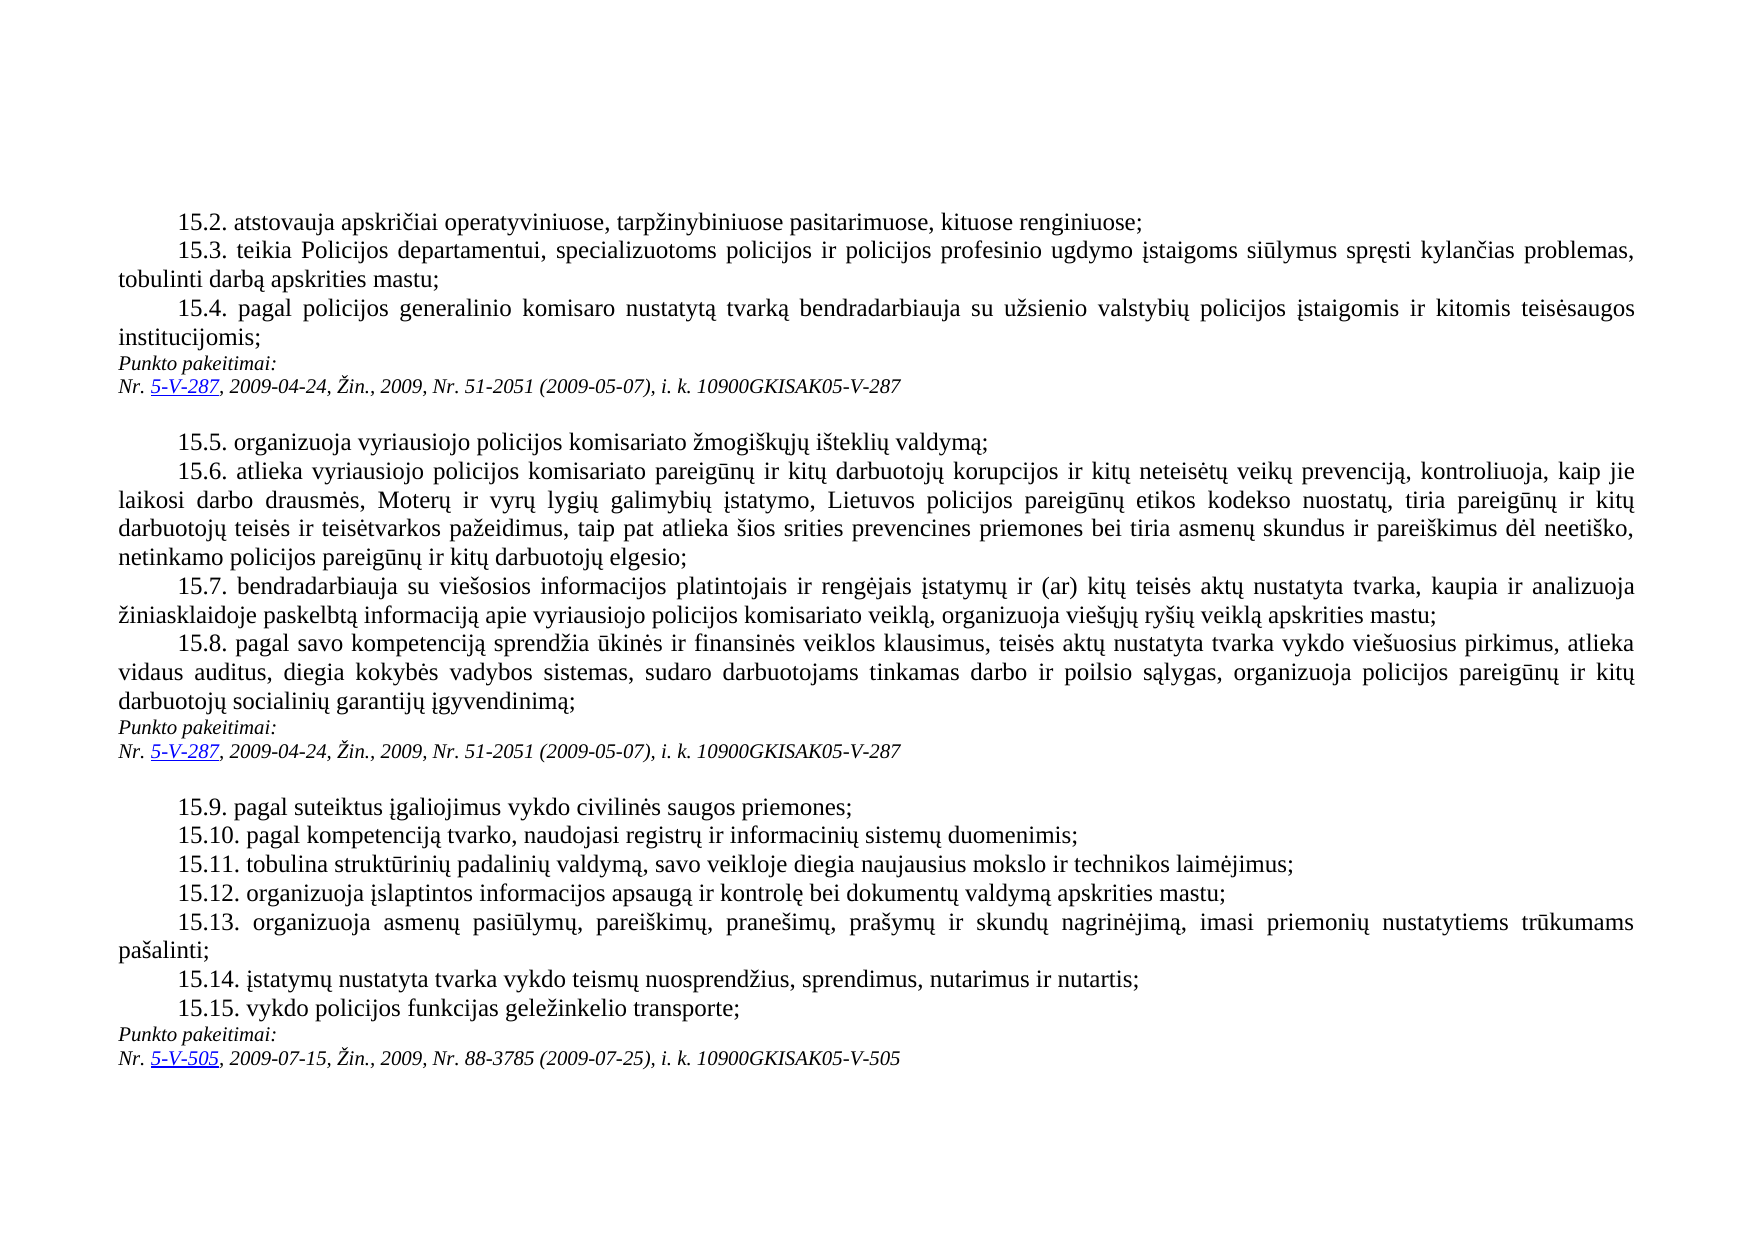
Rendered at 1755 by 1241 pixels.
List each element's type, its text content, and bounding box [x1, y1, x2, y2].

text 15.10. pagal kompetenciją tvarko, naudojasi registrų ir informacinių sistemų duomenimis; [118, 820, 1636, 849]
text 15.8. pagal savo kompetenciją sprendžia ūkinės ir finansinės veiklos klausimus, teisės aktų nustatyta tvarka vykdo viešuosius pirkimus, atlieka vidaus auditus, diegia kokybės vadybos sistemas, sudaro darbuotojams tinkamas darbo ir poilsio sąlygas, organizuoja policijos pareigūnų ir kitų darbuotojų socialinių garantijų įgyvendinimą; [118, 628, 1636, 715]
text 15.14. įstatymų nustatyta tvarka vykdo teismų nuosprendžius, sprendimus, nutarimus ir nutartis; [118, 964, 1636, 993]
text 15.4. pagal policijos generalinio komisaro nustatytą tvarką bendradarbiauja su užsienio valstybių policijos įstaigomis ir kitomis teisėsaugos institucijomis; [118, 293, 1636, 350]
text Nr. 5-V-505, 2009-07-15, Žin., 2009, Nr. 88-3785 (2009-07-25), i. k. 10900GKISAK05-V-505 [118, 1046, 1636, 1070]
text Punkto pakeitimai: [118, 715, 1636, 739]
text Nr. 5-V-287, 2009-04-24, Žin., 2009, Nr. 51-2051 (2009-05-07), i. k. 10900GKISAK05-V-287 [118, 374, 1636, 398]
text 15.13. organizuoja asmenų pasiūlymų, pareiškimų, pranešimų, prašymų ir skundų nagrinėjimą, imasi priemonių nustatytiems trūkumams pašalinti; [118, 907, 1636, 964]
text 15.6. atlieka vyriausiojo policijos komisariato pareigūnų ir kitų darbuotojų korupcijos ir kitų neteisėtų veikų prevenciją, kontroliuoja, kaip jie laikosi darbo drausmės, Moterų ir vyrų lygių galimybių įstatymo, Lietuvos policijos pareigūnų etikos kodekso nuostatų, tiria pareigūnų ir kitų darbuotojų teisės ir teisėtvarkos pažeidimus, taip pat atlieka šios srities prevencines priemones bei tiria asmenų skundus ir pareiškimus dėl neetiško, netinkamo policijos pareigūnų ir kitų darbuotojų elgesio; [118, 456, 1636, 571]
text 15.2. atstovauja apskričiai operatyviniuose, tarpžinybiniuose pasitarimuose, kituose renginiuose; [118, 207, 1636, 235]
text 15.5. organizuoja vyriausiojo policijos komisariato žmogiškųjų išteklių valdymą; [118, 427, 1636, 456]
text 15.9. pagal suteiktus įgaliojimus vykdo civilinės saugos priemones; [118, 792, 1636, 820]
text 15.12. organizuoja įslaptintos informacijos apsaugą ir kontrolę bei dokumentų valdymą apskrities mastu; [118, 878, 1636, 907]
text Punkto pakeitimai: [118, 1022, 1636, 1046]
text 15.11. tobulina struktūrinių padalinių valdymą, savo veikloje diegia naujausius mokslo ir technikos laimėjimus; [118, 849, 1636, 878]
text 15.3. teikia Policijos departamentui, specializuotoms policijos ir policijos profesinio ugdymo įstaigoms siūlymus spręsti kylančias problemas, tobulinti darbą apskrities mastu; [118, 235, 1636, 293]
text 15.15. vykdo policijos funkcijas geležinkelio transporte; [118, 993, 1636, 1022]
text Nr. 5-V-287, 2009-04-24, Žin., 2009, Nr. 51-2051 (2009-05-07), i. k. 10900GKISAK05-V-287 [118, 739, 1636, 763]
text 15.7. bendradarbiauja su viešosios informacijos platintojais ir rengėjais įstatymų ir (ar) kitų teisės aktų nustatyta tvarka, kaupia ir analizuoja žiniasklaidoje paskelbtą informaciją apie vyriausiojo policijos komisariato veiklą, organizuoja viešųjų ryšių veiklą apskrities mastu; [118, 571, 1636, 628]
text Punkto pakeitimai: [118, 350, 1636, 374]
